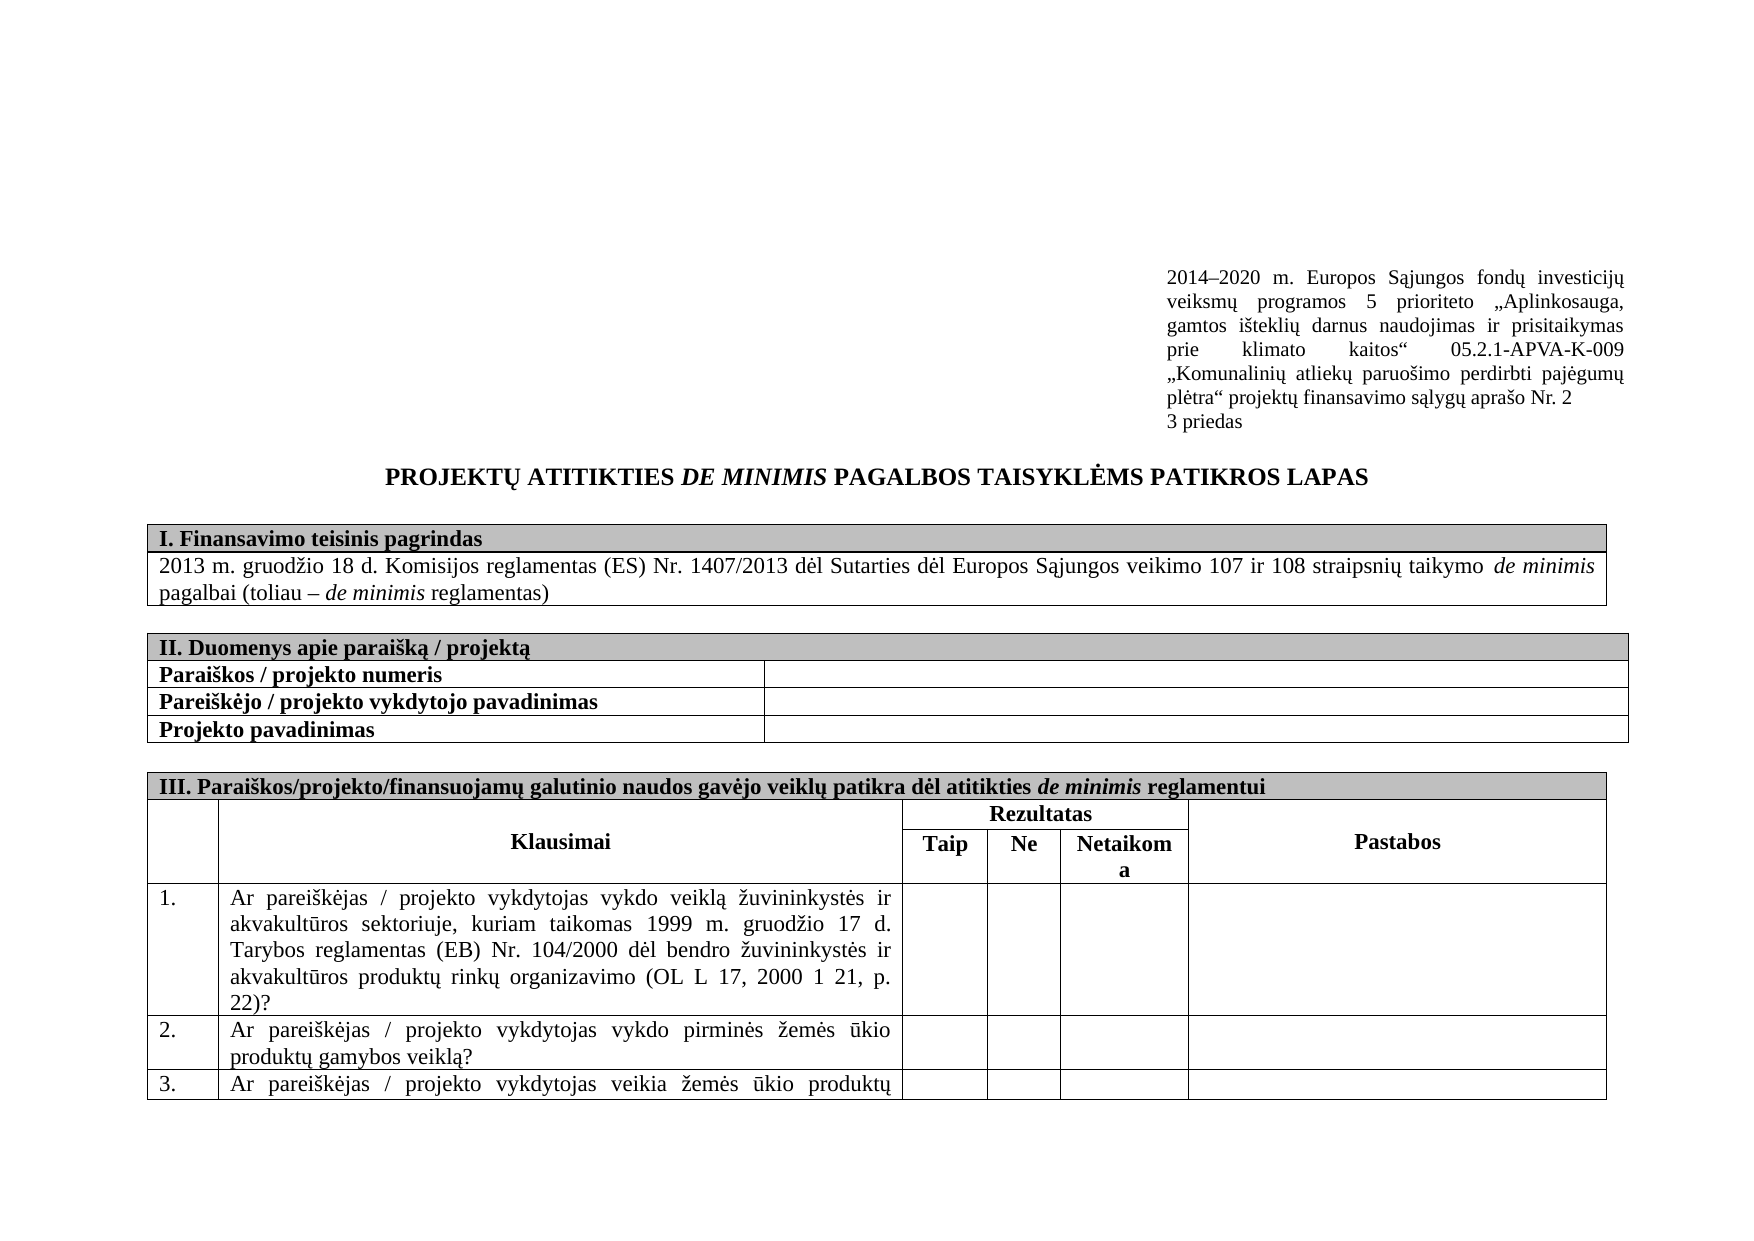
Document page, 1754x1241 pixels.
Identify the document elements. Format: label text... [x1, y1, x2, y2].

table_cell [903, 1070, 987, 1099]
table_cell Ar pareiškėjas / projekto vykdytojas vykdo pirminės žemės ūkio produktų gamybos veiklą? [219, 1016, 902, 1069]
table_cell [765, 661, 1628, 687]
table_cell [988, 1016, 1060, 1069]
text 2014–2020 m. Europos Sąjungos fondų investicijų veiksmų programos 5 prioriteto „Aplinkosauga, gamtos išteklių darnus naudojimas ir prisitaikymas prie klimato kaitos“ 05.2.1-APVA-K-009 „Komunalinių atliekų paruošimo perdirbti pajėgumų plėtra“ projektų finansavimo sąlygų aprašo Nr. 2 [1167, 265, 1624, 409]
table_cell Ne [988, 830, 1060, 883]
table_cell 3. [148, 1070, 218, 1099]
table_cell 1. [148, 884, 218, 1015]
table_cell Ar pareiškėjas / projekto vykdytojas vykdo veiklą žuvininkystės ir akvakultūros sektoriuje, kuriam taikomas 1999 m. gruodžio 17 d. Tarybos reglamentas (EB) Nr. 104/2000 dėl bendro žuvininkystės ir akvakultūros produktų rinkų organizavimo (OL L 17, 2000 1 21, p. 22)? [219, 884, 902, 1015]
table_cell [1061, 884, 1188, 1015]
table_cell Taip [903, 830, 987, 883]
table_header I. Finansavimo teisinis pagrindas [148, 525, 1606, 551]
table_cell [765, 688, 1628, 715]
table_cell [1061, 1016, 1188, 1069]
table_cell 2. [148, 1016, 218, 1069]
table_cell [765, 716, 1628, 742]
table_cell 2013 m. gruodžio 18 d. Komisijos reglamentas (ES) Nr. 1407/2013 dėl Sutarties dėl Europos Sąjungos veikimo 107 ir 108 straipsnių taikymo de minimis pagalbai (toliau – de minimis reglamentas) [148, 553, 1606, 605]
table_cell Pastabos [1189, 800, 1606, 883]
table_cell [903, 884, 987, 1015]
text 3 priedas [1078, 409, 1606, 433]
table_cell Rezultatas [903, 800, 1188, 829]
table_header III. Paraiškos/projekto/finansuojamų galutinio naudos gavėjo veiklų patikra dėl atitikties de minimis reglamentui [148, 773, 1606, 799]
table_cell Paraiškos / projekto numeris [148, 661, 764, 687]
table_cell [903, 1016, 987, 1069]
table_cell [1061, 1070, 1188, 1099]
table_cell Pareiškėjo / projekto vykdytojo pavadinimas [148, 688, 764, 715]
table_cell [1189, 1070, 1606, 1099]
table_cell Ar pareiškėjas / projekto vykdytojas veikia žemės ūkio produktų [219, 1070, 902, 1099]
text PROJEKTŲ ATITIKTIES DE MINIMIS PAGALBOS TAISYKLĖMS PATIKROS LAPAS [148, 462, 1606, 491]
table_cell [1189, 884, 1606, 1015]
table_cell Klausimai [219, 800, 902, 883]
table_cell Netaikoma [1061, 830, 1188, 883]
table_cell [988, 1070, 1060, 1099]
table_header II. Duomenys apie paraišką / projektą [148, 634, 1628, 660]
table_cell Projekto pavadinimas [148, 716, 764, 742]
table_cell N [148, 800, 218, 883]
table_cell [988, 884, 1060, 1015]
table_cell [1189, 1016, 1606, 1069]
